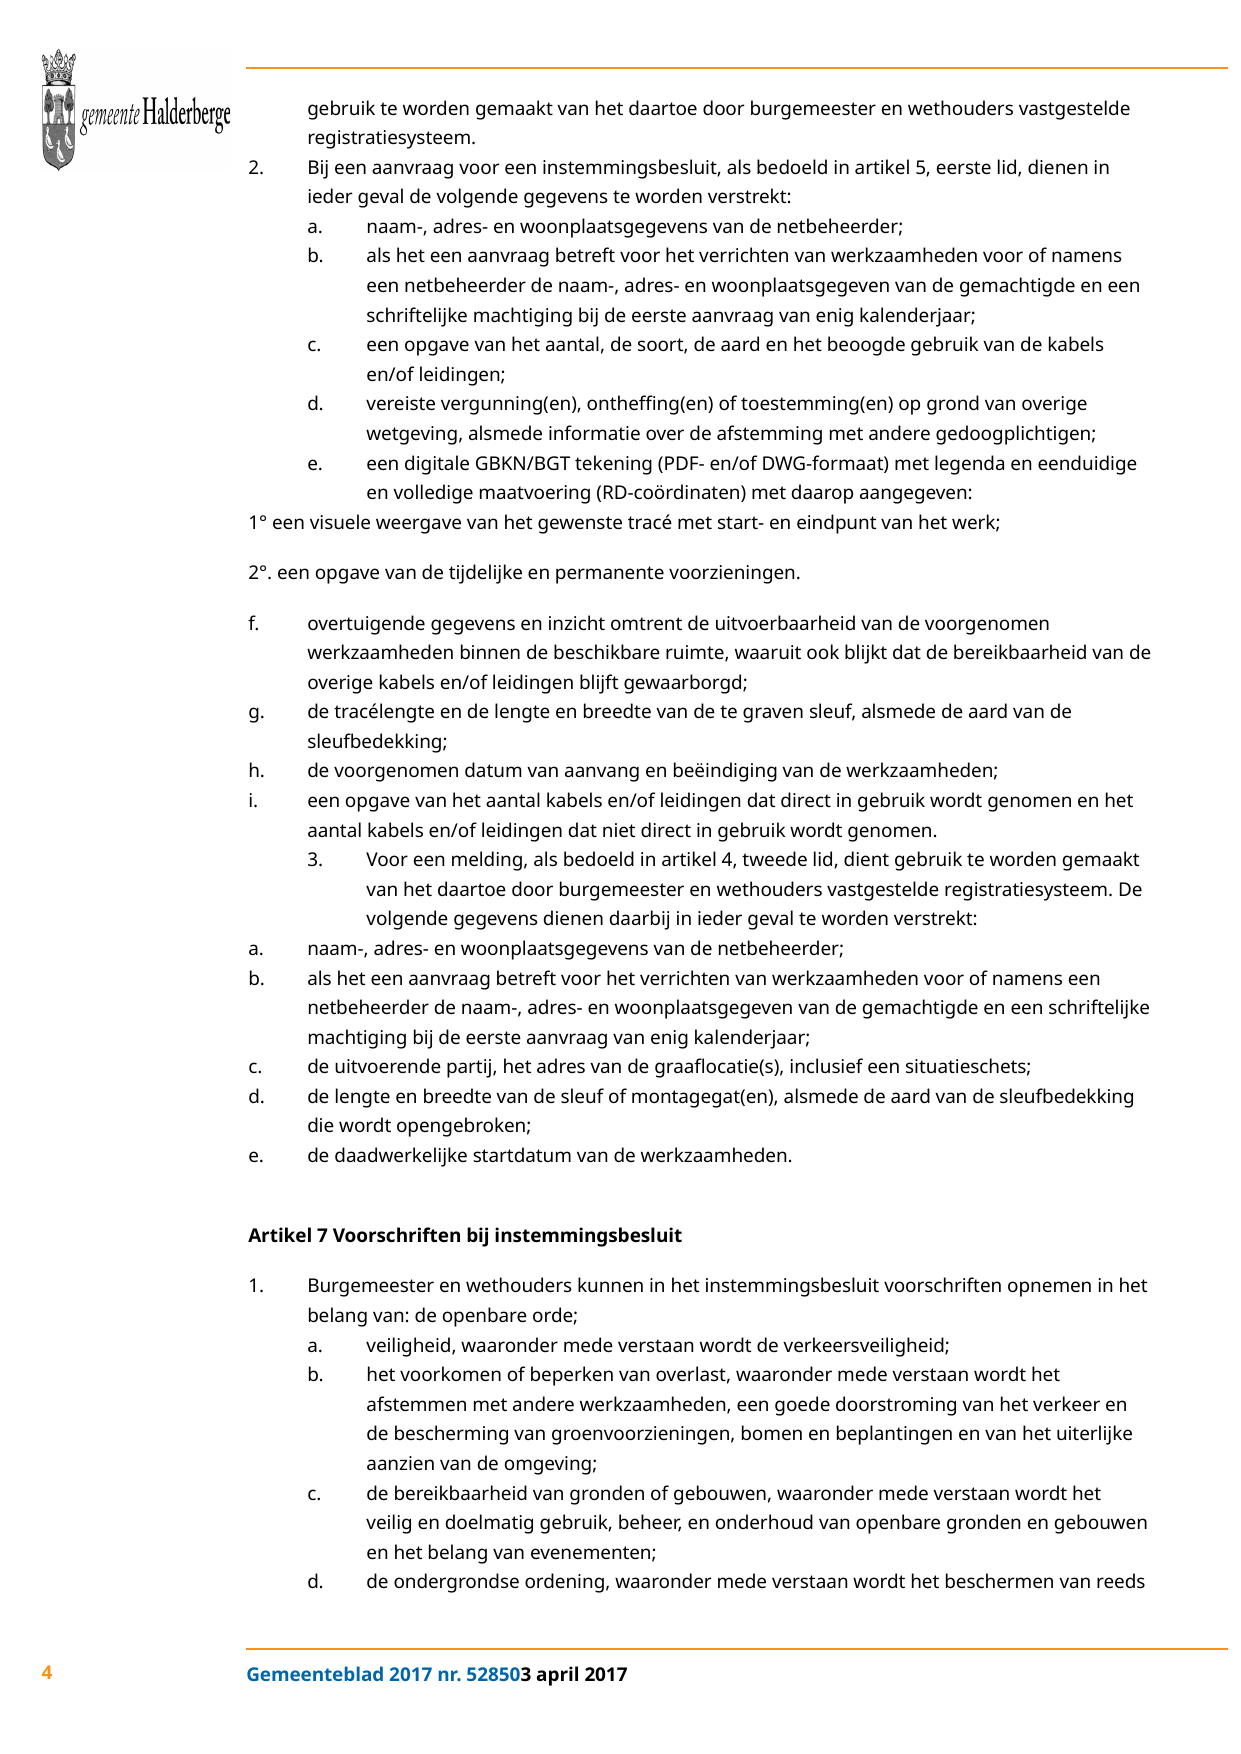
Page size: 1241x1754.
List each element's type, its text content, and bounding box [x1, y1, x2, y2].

list de voorgenomen datum van aanvang en beëindiging van de werkzaamheden; [248, 758, 1152, 783]
text Artikel 7 Voorschriften bij instemmingsbesluit [248, 1222, 1152, 1248]
list de lengte en breedte van de sleuf of montagegat(en), alsmede de aard van de sleufbedekking die wordt opengebroken; [248, 1083, 1152, 1138]
list een opgave van het aantal, de soort, de aard en het beoogde gebruik van de kabels en/of leidingen; [307, 331, 1152, 387]
list de tracélengte en de lengte en breedte van de te graven sleuf, alsmede de aard van de sleufbedekking; [248, 698, 1152, 754]
list de bereikbaarheid van gronden of gebouwen, waaronder mede verstaan wordt het veilig en doelmatig gebruik, beheer, en onderhoud van openbare gronden en gebouwen en het belang van evenementen; [307, 1480, 1152, 1565]
text 2°. een opgave van de tijdelijke en permanente voorzieningen. [248, 559, 1152, 585]
list als het een aanvraag betreft voor het verrichten van werkzaamheden voor of namens een netbeheerder de naam-, adres- en woonplaatsgegeven van de gemachtigde en een schriftelijke machtiging bij de eerste aanvraag van enig kalenderjaar; [248, 965, 1152, 1050]
text 1° een visuele weergave van het gewenste tracé met start- en eindpunt van het werk; [248, 509, 1152, 535]
list een digitale GBKN/BGT tekening (PDF- en/of DWG-formaat) met legenda en eenduidige en volledige maatvoering (RD-coördinaten) met daarop aangegeven: [307, 450, 1152, 505]
list vereiste vergunning(en), ontheffing(en) of toestemming(en) op grond van overige wetgeving, alsmede informatie over de afstemming met andere gedoogplichtigen; [307, 391, 1152, 446]
list het voorkomen of beperken van overlast, waaronder mede verstaan wordt het afstemmen met andere werkzaamheden, een goede doorstroming van het verkeer en de bescherming van groenvoorzieningen, bomen en beplantingen en van het uiterlijke aanzien van de omgeving; [307, 1361, 1152, 1476]
list de ondergrondse ordening, waaronder mede verstaan wordt het beschermen van reeds [307, 1568, 1152, 1594]
list als het een aanvraag betreft voor het verrichten van werkzaamheden voor of namens een netbeheerder de naam-, adres- en woonplaatsgegeven van de gemachtigde en een schriftelijke machtiging bij de eerste aanvraag van enig kalenderjaar; [307, 243, 1152, 328]
list naam-, adres- en woonplaatsgegevens van de netbeheerder; [248, 935, 1152, 961]
list gebruik te worden gemaakt van het daartoe door burgemeester en wethouders vastgestelde registratiesysteem. [248, 95, 1152, 150]
list Voor een melding, als bedoeld in artikel 4, tweede lid, dient gebruik te worden gemaakt van het daartoe door burgemeester en wethouders vastgestelde registratiesysteem. De volgende gegevens dienen daarbij in ieder geval te worden verstrekt: [307, 846, 1152, 931]
list Bij een aanvraag voor een instemmingsbesluit, als bedoeld in artikel 5, eerste lid, dienen in ieder geval de volgende gegevens te worden verstrekt: [248, 154, 1152, 209]
list veiligheid, waaronder mede verstaan wordt de verkeersveiligheid; [307, 1332, 1152, 1358]
list een opgave van het aantal kabels en/of leidingen dat direct in gebruik wordt genomen en het aantal kabels en/of leidingen dat niet direct in gebruik wordt genomen. [248, 787, 1152, 843]
list Burgemeester en wethouders kunnen in het instemmingsbesluit voorschriften opnemen in het belang van: de openbare orde; [248, 1273, 1152, 1328]
list de daadwerkelijke startdatum van de werkzaamheden. [248, 1142, 1152, 1168]
picture [41, 47, 231, 172]
list naam-, adres- en woonplaatsgegevens van de netbeheerder; [307, 213, 1152, 239]
list de uitvoerende partij, het adres van de graaflocatie(s), inclusief een situatieschets; [248, 1053, 1152, 1079]
list overtuigende gegevens en inzicht omtrent de uitvoerbaarheid van de voorgenomen werkzaamheden binnen de beschikbare ruimte, waaruit ook blijkt dat de bereikbaarheid van de overige kabels en/of leidingen blijft gewaarborgd; [248, 610, 1152, 695]
